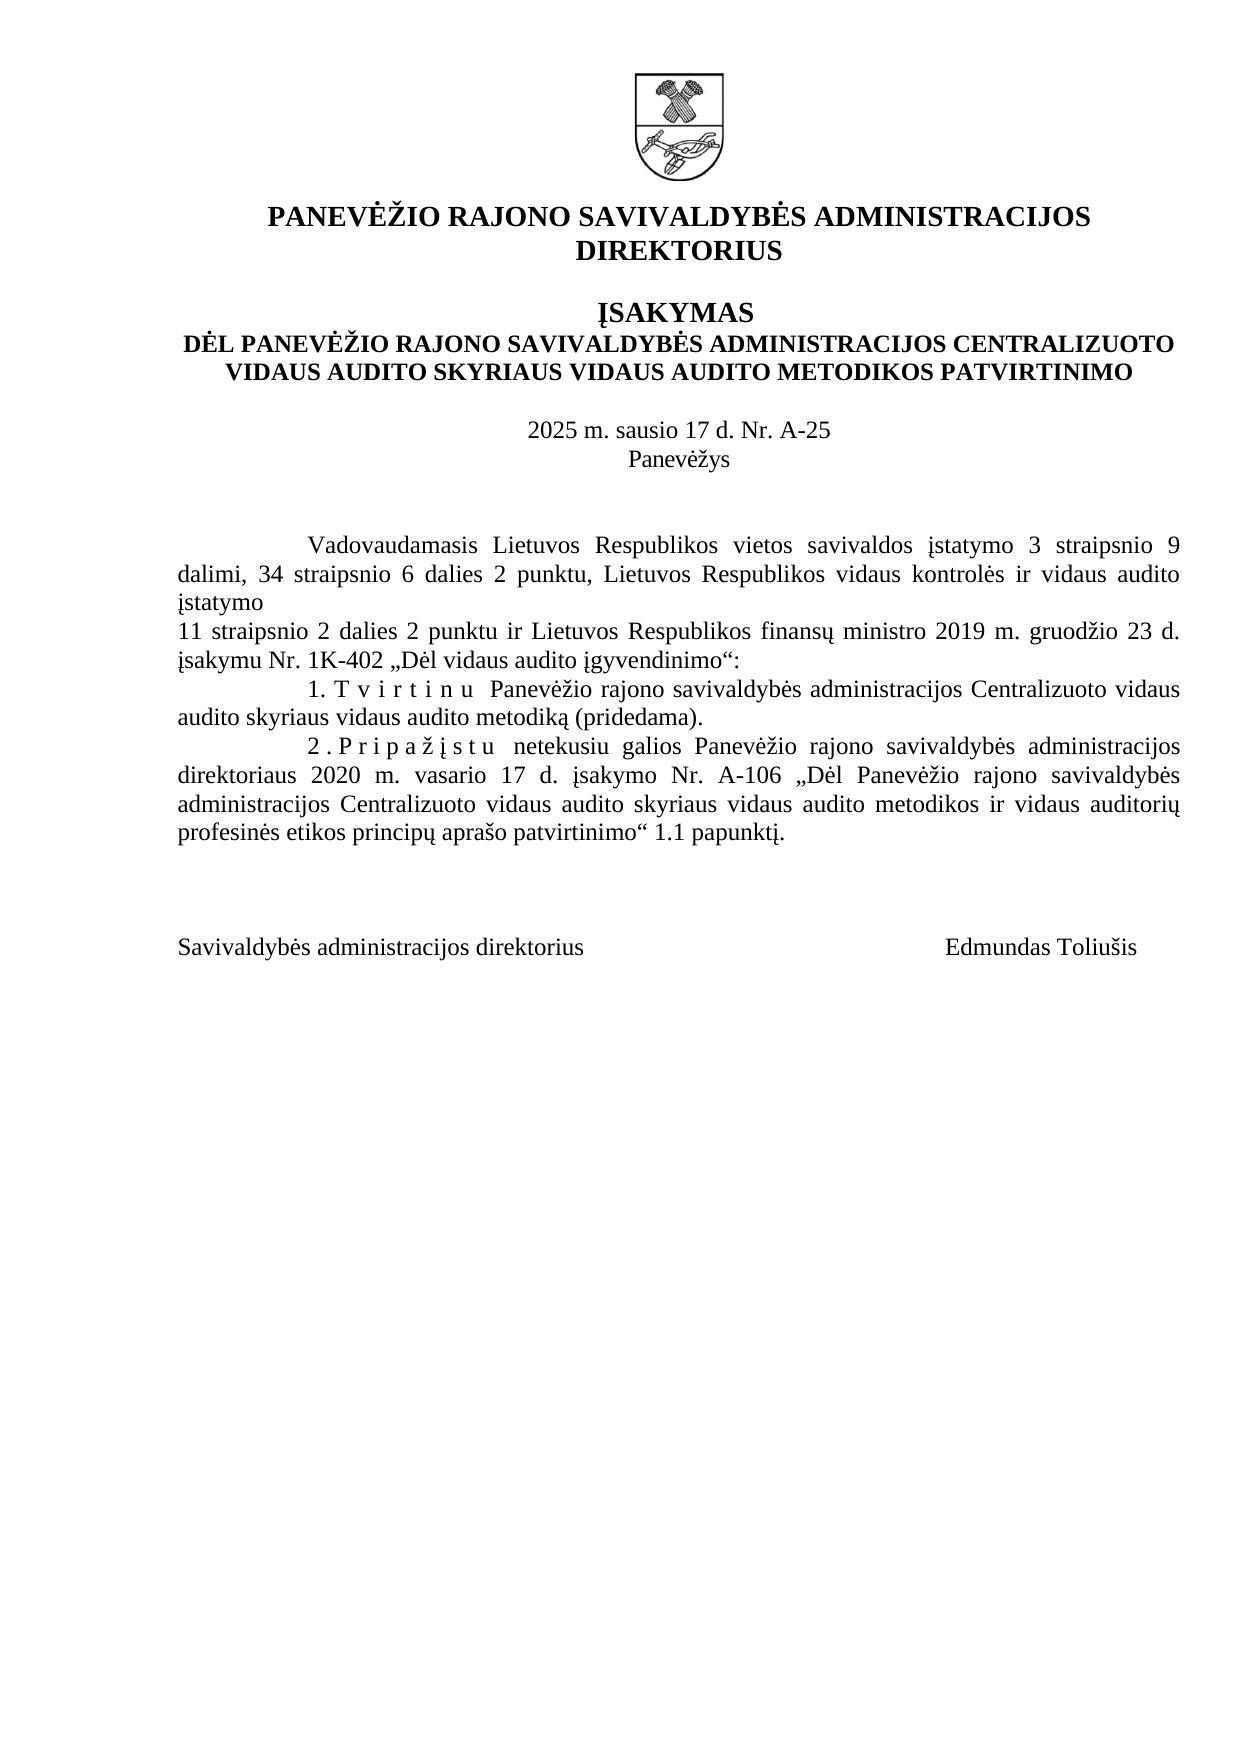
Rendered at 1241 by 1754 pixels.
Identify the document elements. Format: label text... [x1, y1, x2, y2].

text 2.Pripažįstu netekusiu galios Panevėžio rajono savivaldybės administracijos direktoriaus 2020 m. vasario 17 d. įsakymo Nr. A-106 „Dėl Panevėžio rajono savivaldybės administracijos Centralizuoto vidaus audito skyriaus vidaus audito metodikos ir vidaus auditorių profesinės etikos principų aprašo patvirtinimo“ 1.1 papunktį. [177, 731, 1181, 846]
text Vadovaudamasis Lietuvos Respublikos vietos savivaldos įstatymo 3 straipsnio 9 dalimi, 34 straipsnio 6 dalies 2 punktu, Lietuvos Respublikos vidaus kontrolės ir vidaus audito įstatymo 11 straipsnio 2 dalies 2 punktu ir Lietuvos Respublikos finansų ministro 2019 m. gruodžio 23 d. įsakymu Nr. 1K-402 „Dėl vidaus audito įgyvendinimo“: [177, 530, 1181, 674]
text PANEVĖŽIO RAJONO SAVIVALDYBĖS ADMINISTRACIJOS DIREKTORIUS [177, 199, 1181, 266]
text DĖL PANEVĖŽIO RAJONO SAVIVALDYBĖS ADMINISTRACIJOS CENTRALIZUOTO VIDAUS AUDITO SKYRIAUS VIDAUS AUDITO METODIKOS PATVIRTINIMO [177, 329, 1181, 386]
text ĮSAKYMAS [177, 295, 1181, 329]
text 1. T v i r t i n u Panevėžio rajono savivaldybės administracijos Centralizuoto vidaus audito skyriaus vidaus audito metodiką (pridedama). [177, 674, 1181, 731]
text 2025 m. sausio 17 d. Nr. A-25 [177, 415, 1181, 444]
text Panevėžys [177, 444, 1181, 472]
text Savivaldybės administracijos direktorius Edmundas Toliušis [177, 932, 1181, 961]
